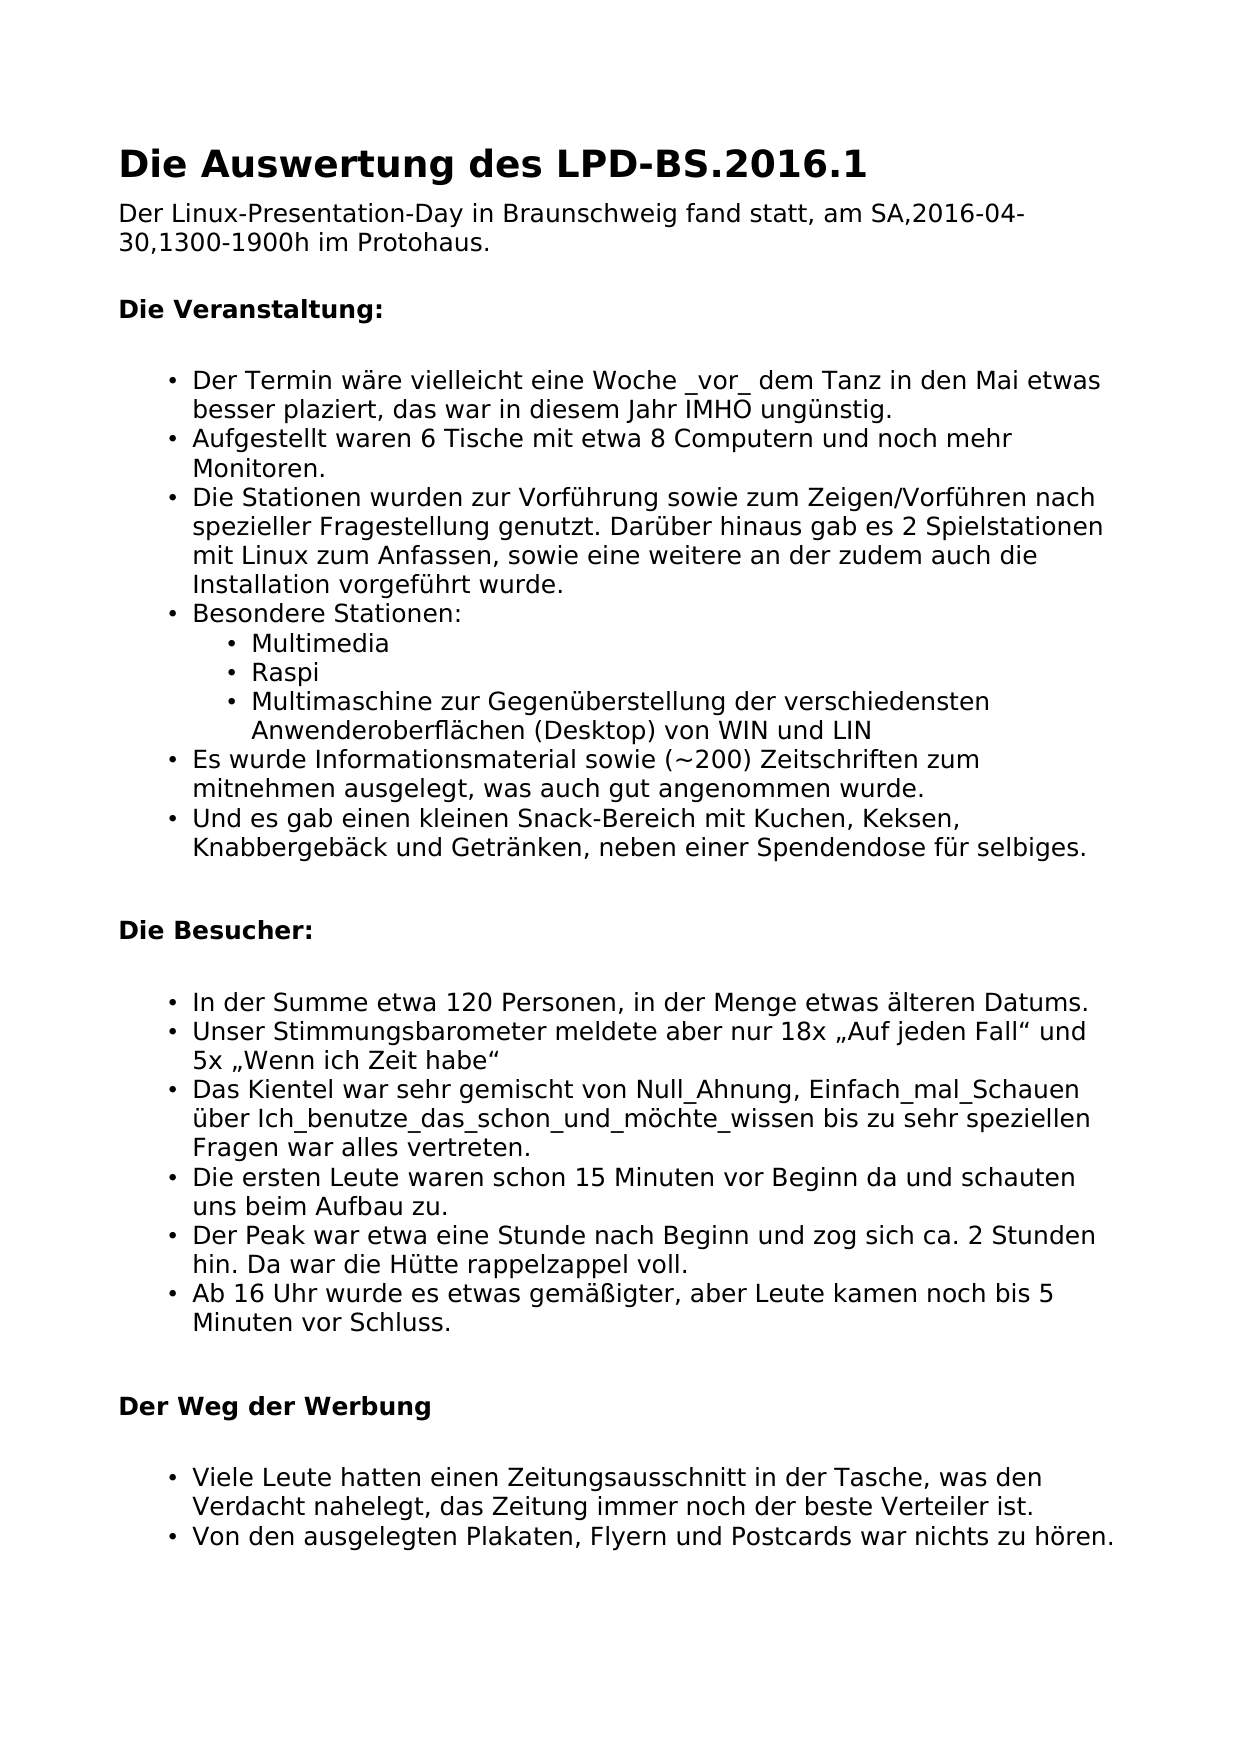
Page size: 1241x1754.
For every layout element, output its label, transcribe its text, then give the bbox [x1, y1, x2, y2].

subtitle Die Besucher: [118, 917, 1122, 946]
list Der Peak war etwa eine Stunde nach Beginn und zog sich ca. 2 Stunden hin. Da war die Hütte rappelzappel voll. [177, 1221, 1122, 1279]
subtitle Die Auswertung des LPD-BS.2016.1 [118, 143, 1122, 187]
list Besondere Stationen: [177, 599, 1122, 629]
list Ab 16 Uhr wurde es etwas gemäßigter, aber Leute kamen noch bis 5 Minuten vor Schluss. [177, 1279, 1122, 1338]
list Raspi [236, 658, 1122, 687]
list Das Kientel war sehr gemischt von Null_Ahnung, Einfach_mal_Schauen über Ich_benutze_das_schon_und_möchte_wissen bis zu sehr speziellen Fragen war alles vertreten. [177, 1075, 1122, 1163]
list Multimaschine zur Gegenüberstellung der verschiedensten Anwenderoberflächen (Desktop) von WIN und LIN [236, 687, 1122, 745]
list Unser Stimmungsbarometer meldete aber nur 18x „Auf jeden Fall“ und 5x „Wenn ich Zeit habe“ [177, 1017, 1122, 1075]
list Viele Leute hatten einen Zeitungsausschnitt in der Tasche, was den Verdacht nahelegt, das Zeitung immer noch der beste Verteiler ist. [177, 1463, 1122, 1522]
list Es wurde Informationsmaterial sowie (~200) Zeitschriften zum mitnehmen ausgelegt, was auch gut angenommen wurde. [177, 745, 1122, 804]
subtitle Die Veranstaltung: [118, 295, 1122, 324]
list Die Stationen wurden zur Vorführung sowie zum Zeigen/Vorführen nach spezieller Fragestellung genutzt. Darüber hinaus gab es 2 Spielstationen mit Linux zum Anfassen, sowie eine weitere an der zudem auch die Installation vorgeführt wurde. [177, 483, 1122, 599]
list Der Termin wäre vielleicht eine Woche _vor_ dem Tanz in den Mai etwas besser plaziert, das war in diesem Jahr IMHO ungünstig. [177, 366, 1122, 424]
list Aufgestellt waren 6 Tische mit etwa 8 Computern und noch mehr Monitoren. [177, 424, 1122, 483]
subtitle Der Weg der Werbung [118, 1392, 1122, 1421]
list Multimedia [236, 629, 1122, 658]
list Die ersten Leute waren schon 15 Minuten vor Beginn da und schauten uns beim Aufbau zu. [177, 1163, 1122, 1221]
text Der Linux-Presentation-Day in Braunschweig fand statt, am SA,2016-04-30,1300-1900h im Protohaus. [118, 199, 1122, 258]
list In der Summe etwa 120 Personen, in der Menge etwas älteren Datums. [177, 988, 1122, 1017]
list Von den ausgelegten Plakaten, Flyern und Postcards war nichts zu hören. [177, 1522, 1122, 1551]
list Und es gab einen kleinen Snack-Bereich mit Kuchen, Keksen, Knabbergebäck und Getränken, neben einer Spendendose für selbiges. [177, 804, 1122, 862]
